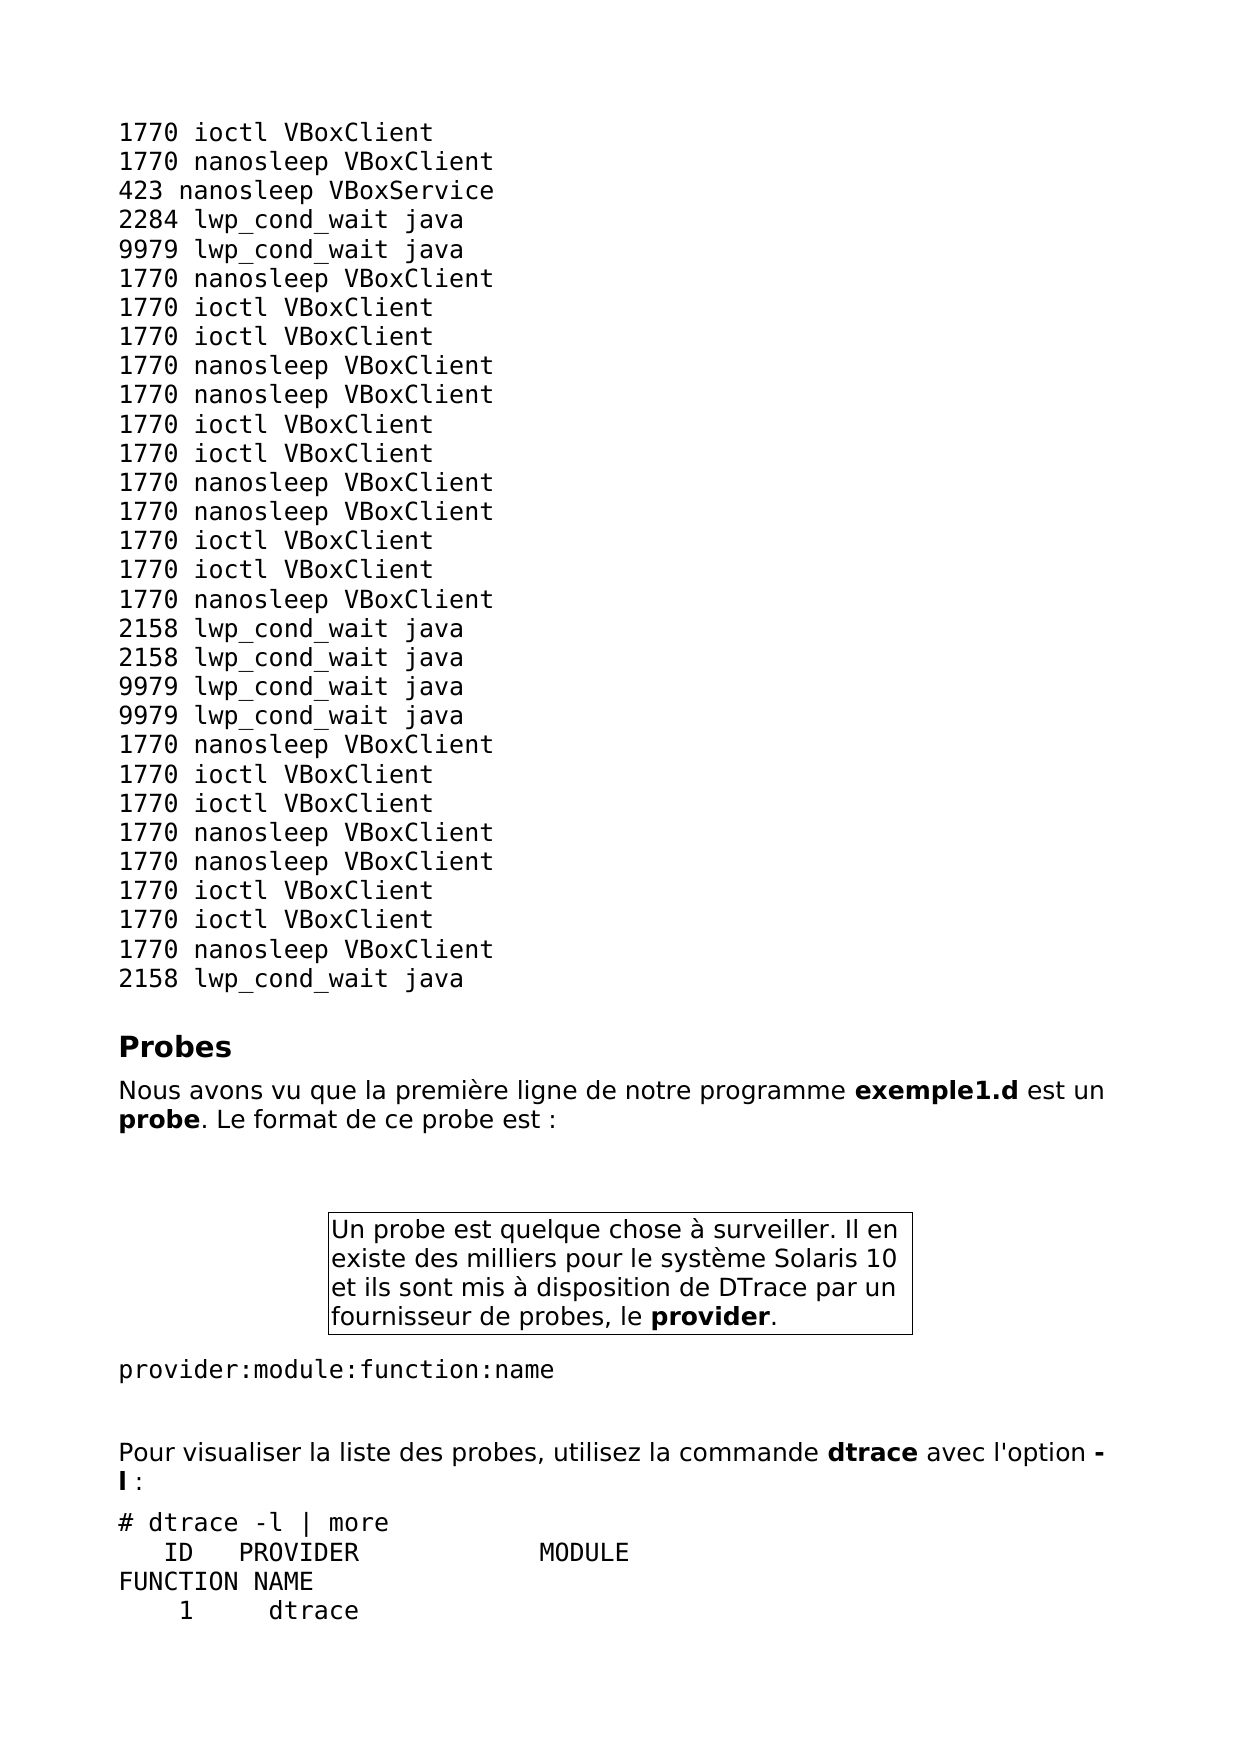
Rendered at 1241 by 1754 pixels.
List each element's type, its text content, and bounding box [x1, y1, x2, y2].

text Pour visualiser la liste des probes, utilisez la commande dtrace avec l'option -l : [118, 1438, 1122, 1496]
text 1770 ioctl VBoxClient 1770 nanosleep VBoxClient 423 nanosleep VBoxService 2284 lwp_cond_wait java 9979 lwp_cond_wait java 1770 nanosleep VBoxClient 1770 ioctl VBoxClient 1770 ioctl VBoxClient 1770 nanosleep VBoxClient 1770 nanosleep VBoxClient 1770 ioctl VBoxClient 1770 ioctl VBoxClient 1770 nanosleep VBoxClient 1770 nanosleep VBoxClient 1770 ioctl VBoxClient 1770 ioctl VBoxClient 1770 nanosleep VBoxClient 2158 lwp_cond_wait java 2158 lwp_cond_wait java 9979 lwp_cond_wait java 9979 lwp_cond_wait java 1770 nanosleep VBoxClient 1770 ioctl VBoxClient 1770 ioctl VBoxClient 1770 nanosleep VBoxClient 1770 nanosleep VBoxClient 1770 ioctl VBoxClient 1770 ioctl VBoxClient 1770 nanosleep VBoxClient 2158 lwp_cond_wait java [118, 118, 1122, 993]
text provider:module:function:name [118, 1147, 1122, 1384]
text # dtrace -l | more ID PROVIDER MODULE FUNCTION NAME 1 dtrace [118, 1509, 1122, 1625]
subtitle Probes [118, 1030, 1122, 1064]
text Nous avons vu que la première ligne de notre programme exemple1.d est un probe. Le format de ce probe est : [118, 1076, 1122, 1135]
table_header Un probe est quelque chose à surveiller. Il en existe des milliers pour le système Solaris 10 et ils sont mis à disposition de DTrace par un fournisseur de probes, le provider. [329, 1213, 912, 1334]
